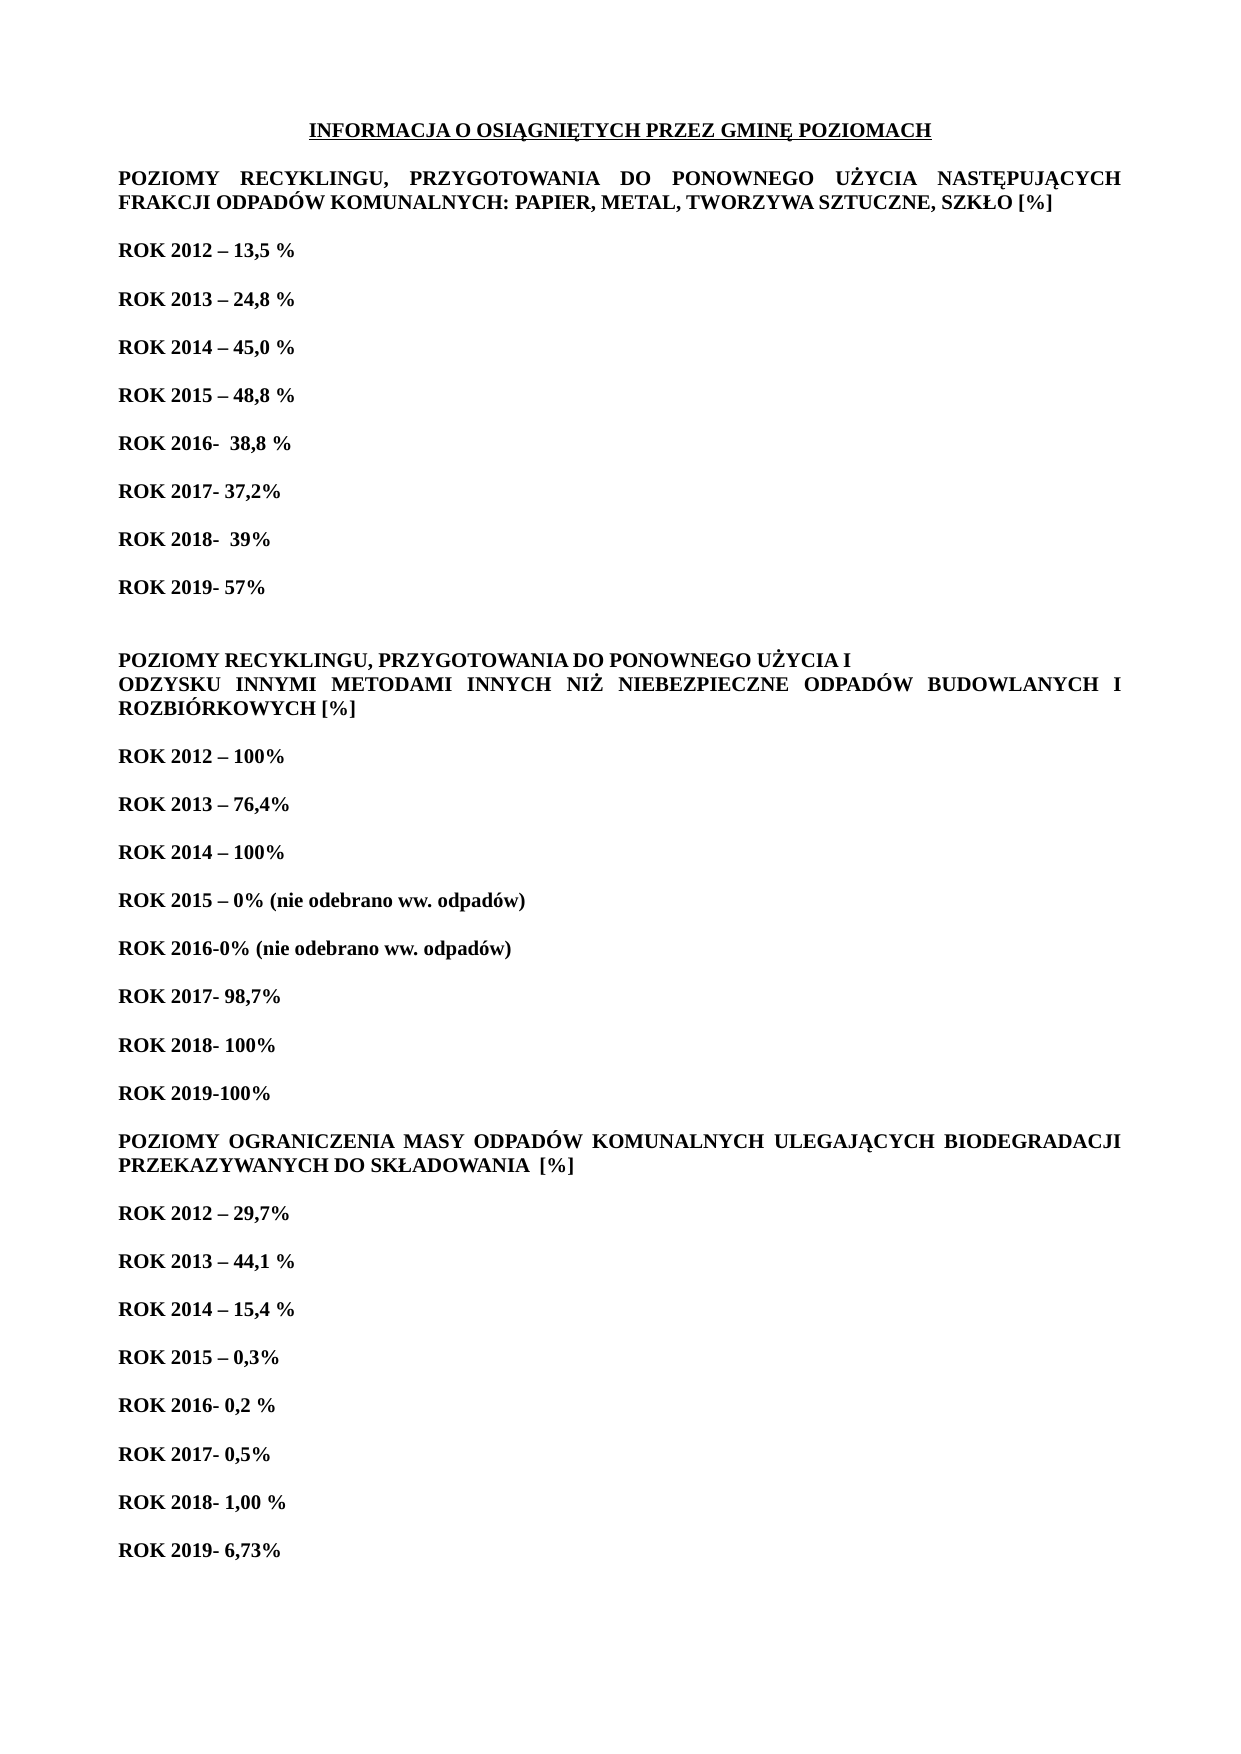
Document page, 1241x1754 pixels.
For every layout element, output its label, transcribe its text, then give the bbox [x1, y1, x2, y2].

text ROK 2018- 1,00 % [118, 1490, 1122, 1514]
text ROK 2019-100% [118, 1081, 1122, 1105]
text INFORMACJA O OSIĄGNIĘTYCH PRZEZ GMINĘ POZIOMACH [118, 118, 1122, 142]
text ROK 2017- 98,7% [118, 984, 1122, 1008]
text POZIOMY RECYKLINGU, PRZYGOTOWANIA DO PONOWNEGO UŻYCIA NASTĘPUJĄCYCH FRAKCJI ODPADÓW KOMUNALNYCH: PAPIER, METAL, TWORZYWA SZTUCZNE, SZKŁO [%] [118, 166, 1122, 214]
text ROK 2017- 0,5% [118, 1442, 1122, 1466]
text ROK 2014 – 100% [118, 840, 1122, 864]
text ROK 2016- 38,8 % [118, 431, 1122, 455]
text ROK 2016-0% (nie odebrano ww. odpadów) [118, 936, 1122, 960]
text POZIOMY RECYKLINGU, PRZYGOTOWANIA DO PONOWNEGO UŻYCIA I [118, 647, 1122, 672]
text ROK 2012 – 100% [118, 744, 1122, 768]
text ROK 2015 – 0% (nie odebrano ww. odpadów) [118, 888, 1122, 912]
text ROK 2014 – 15,4 % [118, 1297, 1122, 1321]
text ROK 2013 – 76,4% [118, 792, 1122, 816]
text ROK 2014 – 45,0 % [118, 335, 1122, 359]
text ROK 2019- 6,73% [118, 1538, 1122, 1562]
text POZIOMY OGRANICZENIA MASY ODPADÓW KOMUNALNYCH ULEGAJĄCYCH BIODEGRADACJI PRZEKAZYWANYCH DO SKŁADOWANIA [%] [118, 1129, 1122, 1177]
text ROK 2015 – 48,8 % [118, 383, 1122, 407]
text ROK 2016- 0,2 % [118, 1393, 1122, 1417]
text ROK 2012 – 29,7% [118, 1201, 1122, 1225]
text ROK 2013 – 24,8 % [118, 287, 1122, 311]
text ODZYSKU INNYMI METODAMI INNYCH NIŻ NIEBEZPIECZNE ODPADÓW BUDOWLANYCH I ROZBIÓRKOWYCH [%] [118, 672, 1122, 720]
text ROK 2017- 37,2% [118, 479, 1122, 503]
text ROK 2019- 57% [118, 575, 1122, 599]
text ROK 2018- 100% [118, 1032, 1122, 1057]
text ROK 2013 – 44,1 % [118, 1249, 1122, 1273]
text ROK 2012 – 13,5 % [118, 238, 1122, 262]
text ROK 2018- 39% [118, 527, 1122, 551]
text ROK 2015 – 0,3% [118, 1345, 1122, 1369]
